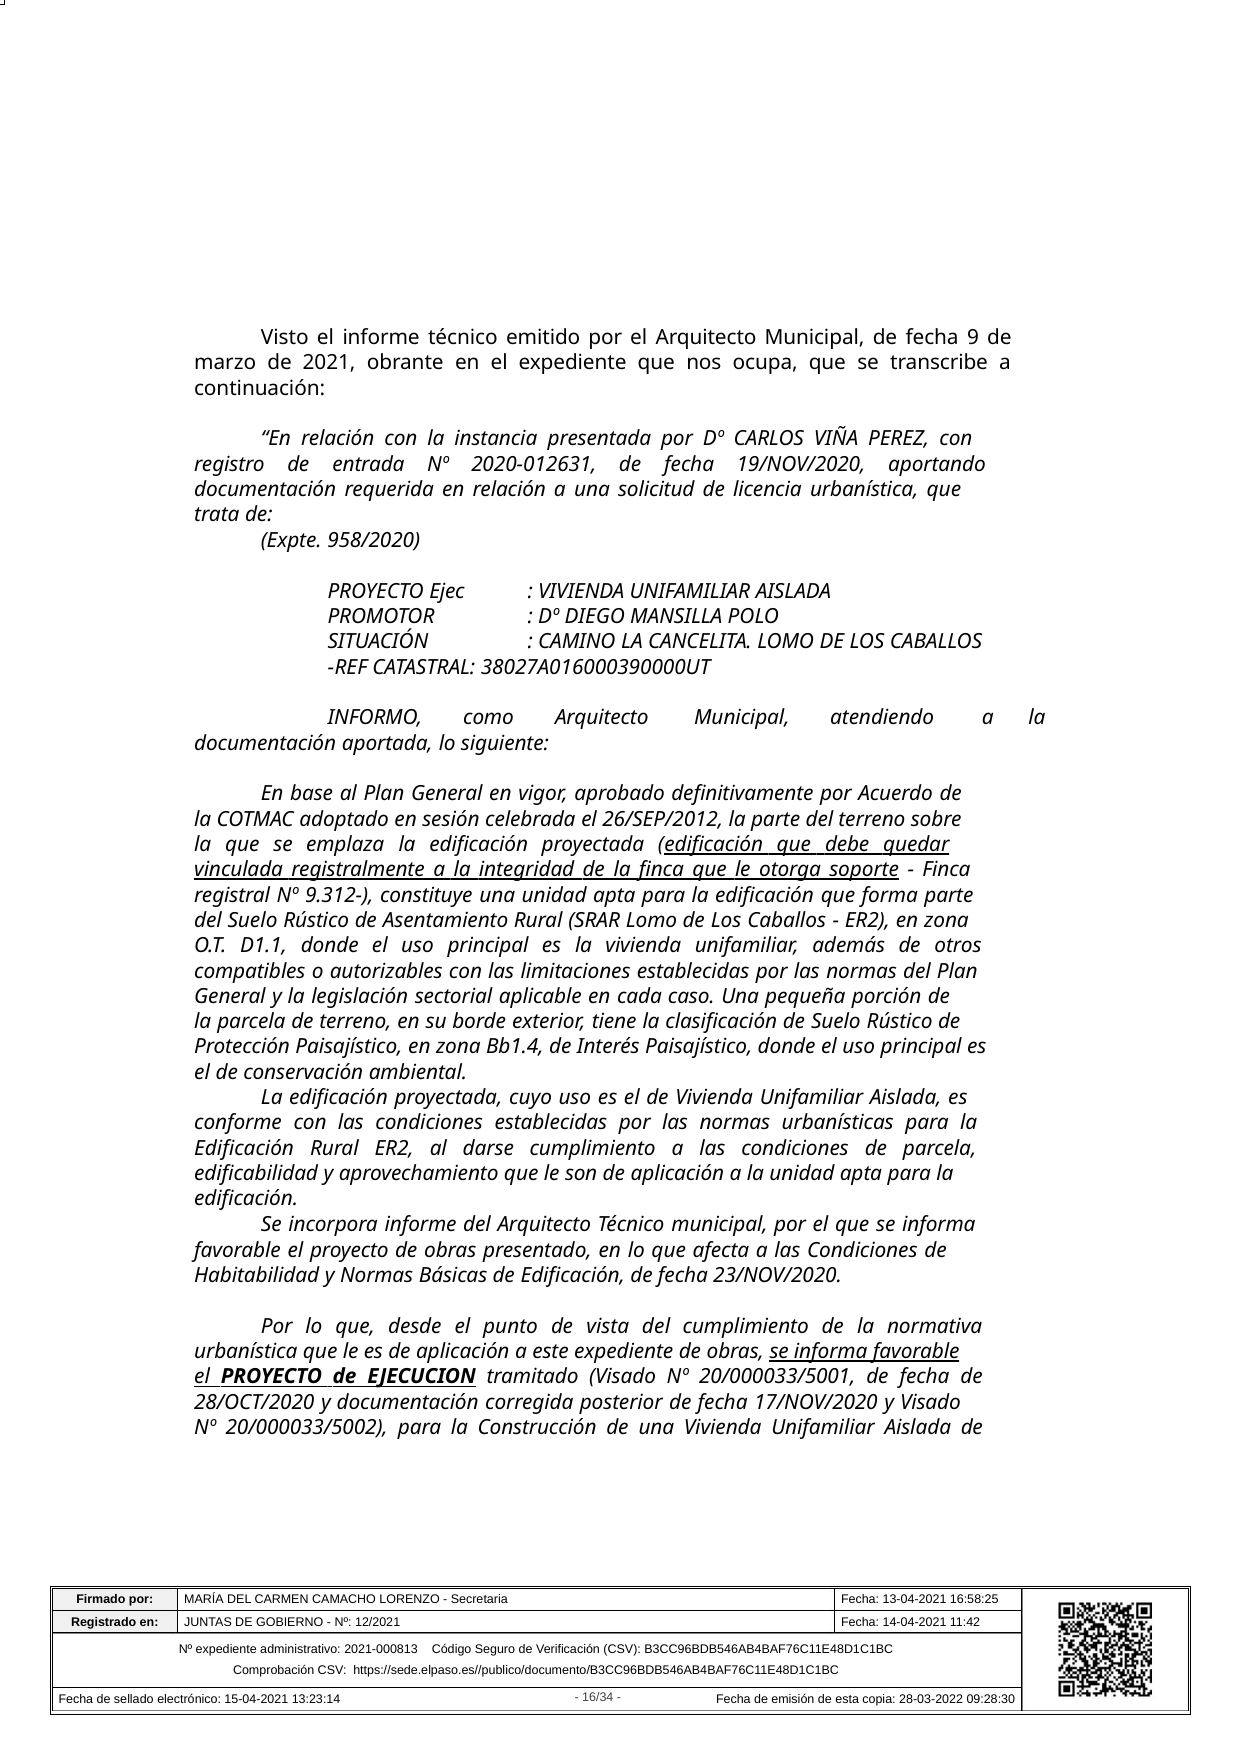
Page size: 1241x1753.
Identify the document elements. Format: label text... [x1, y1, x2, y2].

text documentación requerida en relación a una solicitud de licencia urbanística, que [194, 477, 1072, 501]
text - [327, 654, 334, 679]
text la que se emplaza la edificación proyectada (edificación que debe quedar [194, 832, 1072, 856]
text 28/OCT/2020 y documentación corregida posterior de fecha 17/NOV/2020 y Visado [194, 1389, 1071, 1414]
text - 16/34 - [574, 1691, 640, 1705]
text Se incorpora informe del Arquitecto Técnico municipal, por el que se informa [261, 1212, 1071, 1237]
text registral Nº 9.312-), constituye una unidad apta para la edificación que forma parte [194, 882, 1072, 907]
text el PROYECTO de EJECUCION tramitado (Visado Nº 20/000033/5001, de fecha de [194, 1363, 1072, 1389]
text : CAMINO LA CANCELITA. LOMO DE LOS CABALLOS [527, 629, 1067, 653]
text favorable el proyecto de obras presentado, en lo que afecta a las Condiciones de [194, 1237, 1071, 1262]
text el de conservación ambiental. [194, 1059, 1072, 1084]
text “En relación con la instancia presentada por Dº CARLOS VIÑA PEREZ, con [261, 426, 1071, 451]
text compatibles o autorizables con las limitaciones establecidas por las normas del Plan [194, 958, 1072, 983]
text edificación. [194, 1186, 1072, 1211]
text la [1028, 705, 1071, 730]
text Comprobación CSV: https://sede.elpaso.es//publico/documento/B3CC96BDB546AB4BAF76C11E48D1C1BC [233, 1663, 920, 1677]
text Fecha de sellado electrónico: 15-04-2021 13:23:14 [58, 1692, 365, 1706]
text Registrado en: [71, 1615, 177, 1629]
text registro de entrada Nº 2020-012631, de fecha 19/NOV/2020, aportando [194, 451, 1072, 476]
text La edificación proyectada, cuyo uso es el de Vivienda Unifamiliar Aislada, es [261, 1084, 1072, 1109]
text Nº expediente administrativo: 2021-000813 Código Seguro de Verificación (CSV): B3CC96BDB546AB4BAF76C11E48D1C1BC [178, 1642, 920, 1656]
text PROYECTO Ejec [327, 578, 510, 603]
text vinculada registralmente a la integridad de la finca que le otorga soporte - Finca [194, 857, 1072, 882]
text continuación: [194, 375, 1071, 400]
text En base al Plan General en vigor, aprobado definitivamente por Acuerdo de [261, 781, 1072, 806]
text Nº 20/000033/5002), para la Construcción de una Vivienda Unifamiliar Aislada de [194, 1415, 1071, 1440]
text Protección Paisajístico, en zona Bb1.4, de Interés Paisajístico, donde el uso principal es [194, 1034, 1072, 1059]
text Visto el informe técnico emitido por el Arquitecto Municipal, de fecha 9 de [261, 325, 1071, 349]
text la parcela de terreno, en su borde exterior, tiene la clasificación de Suelo Rústico de [194, 1009, 1072, 1033]
text JUNTAS DE GOBIERNO - Nº: 12/2021 [184, 1615, 533, 1629]
text atendiendo [830, 705, 975, 730]
text MARÍA DEL CARMEN CAMACHO LORENZO - Secretaria [184, 1593, 533, 1607]
text General y la legislación sectorial aplicable en cada caso. Una pequeña porción de [194, 983, 1072, 1008]
text Municipal, [694, 705, 823, 730]
text Fecha de emisión de esta copia: 28-03-2022 09:28:30 [716, 1692, 1040, 1706]
text Arquitecto [555, 705, 687, 730]
text la COTMAC adoptado en sesión celebrada el 26/SEP/2012, la parte del terreno sobre [194, 806, 1072, 831]
text a [982, 705, 1021, 730]
text PROMOTOR [327, 603, 510, 628]
text : Dº DIEGO MANSILLA POLO [527, 603, 1067, 628]
text : VIVIENDA UNIFAMILIAR AISLADA [527, 578, 1067, 603]
text conforme con las condiciones establecidas por las normas urbanísticas para la [194, 1110, 1072, 1135]
text Por lo que, desde el punto de vista del cumplimiento de la normativa [261, 1313, 1072, 1338]
picture [51, 1587, 1190, 1714]
text Habitabilidad y Normas Básicas de Edificación, de fecha 23/NOV/2020. [194, 1263, 1071, 1287]
text documentación aportada, lo siguiente: [194, 730, 616, 755]
text como [463, 705, 548, 730]
text urbanística que le es de aplicación a este expediente de obras, se informa favorable [194, 1338, 1072, 1363]
text marzo de 2021, obrante en el expediente que nos ocupa, que se transcribe a [194, 350, 1071, 375]
text O.T. D1.1, donde el uso principal es la vivienda unifamiliar, además de otros [194, 933, 1072, 958]
text del Suelo Rústico de Asentamiento Rural (SRAR Lomo de Los Caballos - ER2), en zona [194, 908, 1072, 932]
text Fecha: 13-04-2021 16:58:25 [841, 1593, 1022, 1607]
text edificabilidad y aprovechamiento que le son de aplicación a la unidad apta para la [194, 1161, 1072, 1185]
text REF CATASTRAL: 38027A016000390000UT [334, 654, 755, 679]
text Firmado por: [76, 1593, 172, 1607]
text Fecha: 14-04-2021 11:42 [841, 1615, 1022, 1629]
text INFORMO, [327, 705, 456, 730]
text Edificación Rural ER2, al darse cumplimiento a las condiciones de parcela, [194, 1135, 1072, 1160]
text SITUACIÓN [327, 629, 510, 653]
text trata de: [194, 502, 1072, 527]
text (Expte. 958/2020) [261, 528, 457, 552]
